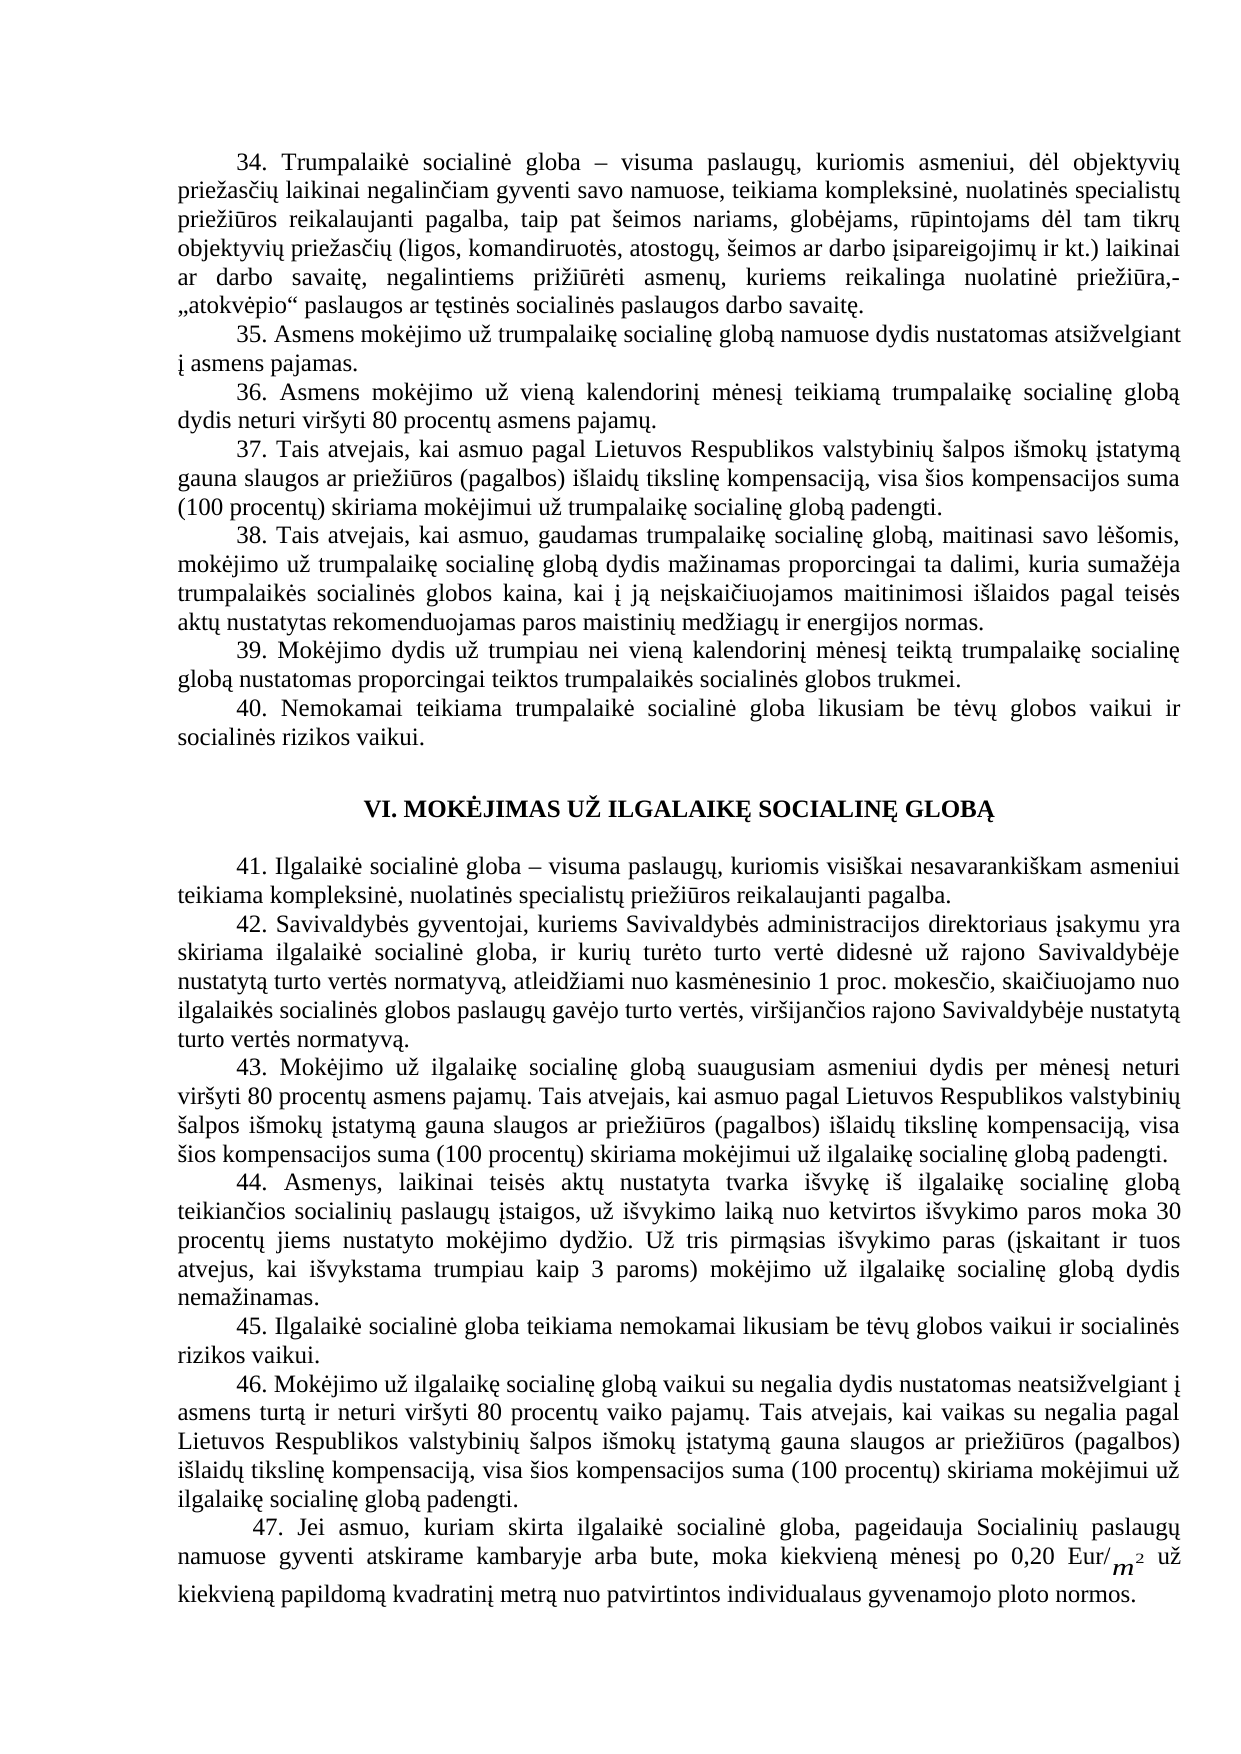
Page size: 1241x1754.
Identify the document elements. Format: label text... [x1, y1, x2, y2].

text 38. Tais atvejais, kai asmuo, gaudamas trumpalaikę socialinę globą, maitinasi savo lėšomis, mokėjimo už trumpalaikę socialinę globą dydis mažinamas proporcingai ta dalimi, kuria sumažėja trumpalaikės socialinės globos kaina, kai į ją neįskaičiuojamos maitinimosi išlaidos pagal teisės aktų nustatytas rekomenduojamas paros maistinių medžiagų ir energijos normas. [177, 521, 1181, 636]
text 35. Asmens mokėjimo už trumpalaikę socialinę globą namuose dydis nustatomas atsižvelgiant į asmens pajamas. [177, 319, 1181, 377]
text 44. Asmenys, laikinai teisės aktų nustatyta tvarka išvykę iš ilgalaikę socialinę globą teikiančios socialinių paslaugų įstaigos, už išvykimo laiką nuo ketvirtos išvykimo paros moka 30 procentų jiems nustatyto mokėjimo dydžio. Už tris pirmąsias išvykimo paras (įskaitant ir tuos atvejus, kai išvykstama trumpiau kaip 3 paroms) mokėjimo už ilgalaikę socialinę globą dydis nemažinamas. [177, 1167, 1181, 1311]
text 39. Mokėjimo dydis už trumpiau nei vieną kalendorinį mėnesį teiktą trumpalaikę socialinę globą nustatomas proporcingai teiktos trumpalaikės socialinės globos trukmei. [177, 636, 1181, 693]
text VI. MOKĖJIMAS UŽ ILGALAIKĘ SOCIALINĘ GLOBĄ [177, 794, 1181, 822]
text 36. Asmens mokėjimo už vieną kalendorinį mėnesį teikiamą trumpalaikę socialinę globą dydis neturi viršyti 80 procentų asmens pajamų. [177, 377, 1181, 434]
text 42. Savivaldybės gyventojai, kuriems Savivaldybės administracijos direktoriaus įsakymu yra skiriama ilgalaikė socialinė globa, ir kurių turėto turto vertė didesnė už rajono Savivaldybėje nustatytą turto vertės normatyvą, atleidžiami nuo kasmėnesinio 1 proc. mokesčio, skaičiuojamo nuo ilgalaikės socialinės globos paslaugų gavėjo turto vertės, viršijančios rajono Savivaldybėje nustatytą turto vertės normatyvą. [177, 909, 1181, 1052]
text 43. Mokėjimo už ilgalaikę socialinę globą suaugusiam asmeniui dydis per mėnesį neturi viršyti 80 procentų asmens pajamų. Tais atvejais, kai asmuo pagal Lietuvos Respublikos valstybinių šalpos išmokų įstatymą gauna slaugos ar priežiūros (pagalbos) išlaidų tikslinę kompensaciją, visa šios kompensacijos suma (100 procentų) skiriama mokėjimui už ilgalaikę socialinę globą padengti. [177, 1052, 1181, 1167]
text 46. Mokėjimo už ilgalaikę socialinę globą vaikui su negalia dydis nustatomas neatsižvelgiant į asmens turtą ir neturi viršyti 80 procentų vaiko pajamų. Tais atvejais, kai vaikas su negalia pagal Lietuvos Respublikos valstybinių šalpos išmokų įstatymą gauna slaugos ar priežiūros (pagalbos) išlaidų tikslinę kompensaciją, visa šios kompensacijos suma (100 procentų) skiriama mokėjimui už ilgalaikę socialinę globą padengti. [177, 1369, 1181, 1512]
text 34. Trumpalaikė socialinė globa – visuma paslaugų, kuriomis asmeniui, dėl objektyvių priežasčių laikinai negalinčiam gyventi savo namuose, teikiama kompleksinė, nuolatinės specialistų priežiūros reikalaujanti pagalba, taip pat šeimos nariams, globėjams, rūpintojams dėl tam tikrų objektyvių priežasčių (ligos, komandiruotės, atostogų, šeimos ar darbo įsipareigojimų ir kt.) laikinai ar darbo savaitę, negalintiems prižiūrėti asmenų, kuriems reikalinga nuolatinė priežiūra,- „atokvėpio“ paslaugos ar tęstinės socialinės paslaugos darbo savaitę. [177, 147, 1181, 319]
text 47. Jei asmuo, kuriam skirta ilgalaikė socialinė globa, pageidauja Socialinių paslaugų namuose gyventi atskirame kambaryje arba bute, moka kiekvieną mėnesį po 0,20 Eur/ už kiekvieną papildomą kvadratinį metrą nuo patvirtintos individualaus gyvenamojo ploto normos. [177, 1512, 1181, 1608]
text 41. Ilgalaikė socialinė globa – visuma paslaugų, kuriomis visiškai nesavarankiškam asmeniui teikiama kompleksinė, nuolatinės specialistų priežiūros reikalaujanti pagalba. [177, 851, 1181, 909]
text 45. Ilgalaikė socialinė globa teikiama nemokamai likusiam be tėvų globos vaikui ir socialinės rizikos vaikui. [177, 1311, 1181, 1369]
text 40. Nemokamai teikiama trumpalaikė socialinė globa likusiam be tėvų globos vaikui ir socialinės rizikos vaikui. [177, 693, 1181, 751]
text 37. Tais atvejais, kai asmuo pagal Lietuvos Respublikos valstybinių šalpos išmokų įstatymą gauna slaugos ar priežiūros (pagalbos) išlaidų tikslinę kompensaciją, visa šios kompensacijos suma (100 procentų) skiriama mokėjimui už trumpalaikę socialinę globą padengti. [177, 434, 1181, 521]
